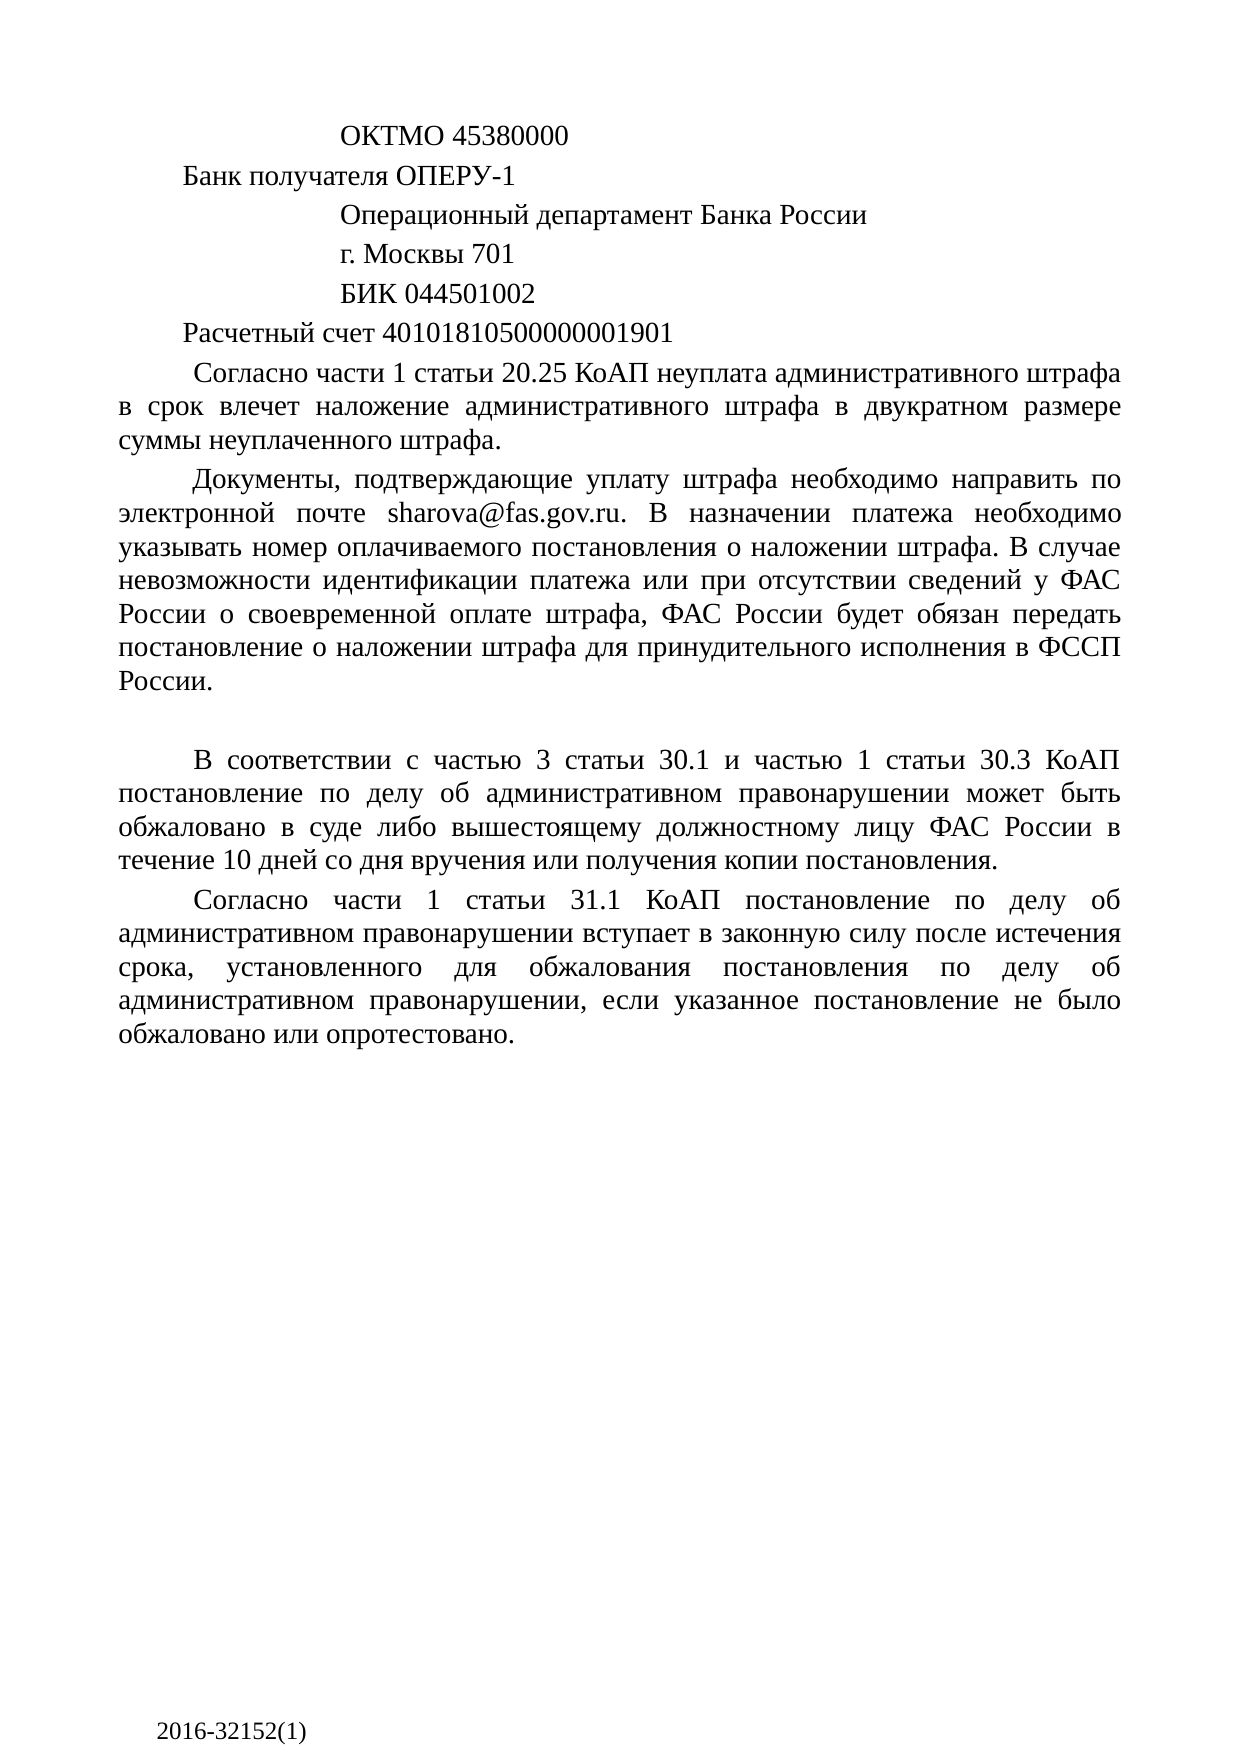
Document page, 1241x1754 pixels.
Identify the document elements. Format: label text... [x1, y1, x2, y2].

text ОКТМО 45380000 [118, 118, 1122, 152]
text БИК 044501002 [118, 276, 1122, 309]
text В соответствии с частью 3 статьи 30.1 и частью 1 статьи 30.3 КоАП постановление по делу об административном правонарушении может быть обжаловано в суде либо вышестоящему должностному лицу ФАС России в течение 10 дней со дня вручения или получения копии постановления. [118, 742, 1122, 876]
text Согласно части 1 статьи 31.1 КоАП постановление по делу об административном правонарушении вступает в законную силу после истечения срока, установленного для обжалования постановления по делу об административном правонарушении, если указанное постановление не было обжаловано или опротестовано. [118, 882, 1122, 1049]
text Документы, подтверждающие уплату штрафа необходимо направить по электронной почте sharova@fas.gov.ru. В назначении платежа необходимо указывать номер оплачиваемого постановления о наложении штрафа. В случае невозможности идентификации платежа или при отсутствии сведений у ФАС России о своевременной оплате штрафа, ФАС России будет обязан передать постановление о наложении штрафа для принудительного исполнения в ФССП России. [118, 462, 1122, 696]
text г. Москвы 701 [118, 237, 1122, 270]
text Согласно части 1 статьи 20.25 КоАП неуплата административного штрафа в срок влечет наложение административного штрафа в двукратном размере суммы неуплаченного штрафа. [118, 355, 1122, 456]
text Банк получателя ОПЕРУ-1 [118, 158, 1122, 191]
text Операционный департамент Банка России [118, 197, 1122, 231]
text Расчетный счет 40101810500000001901 [118, 316, 1122, 349]
